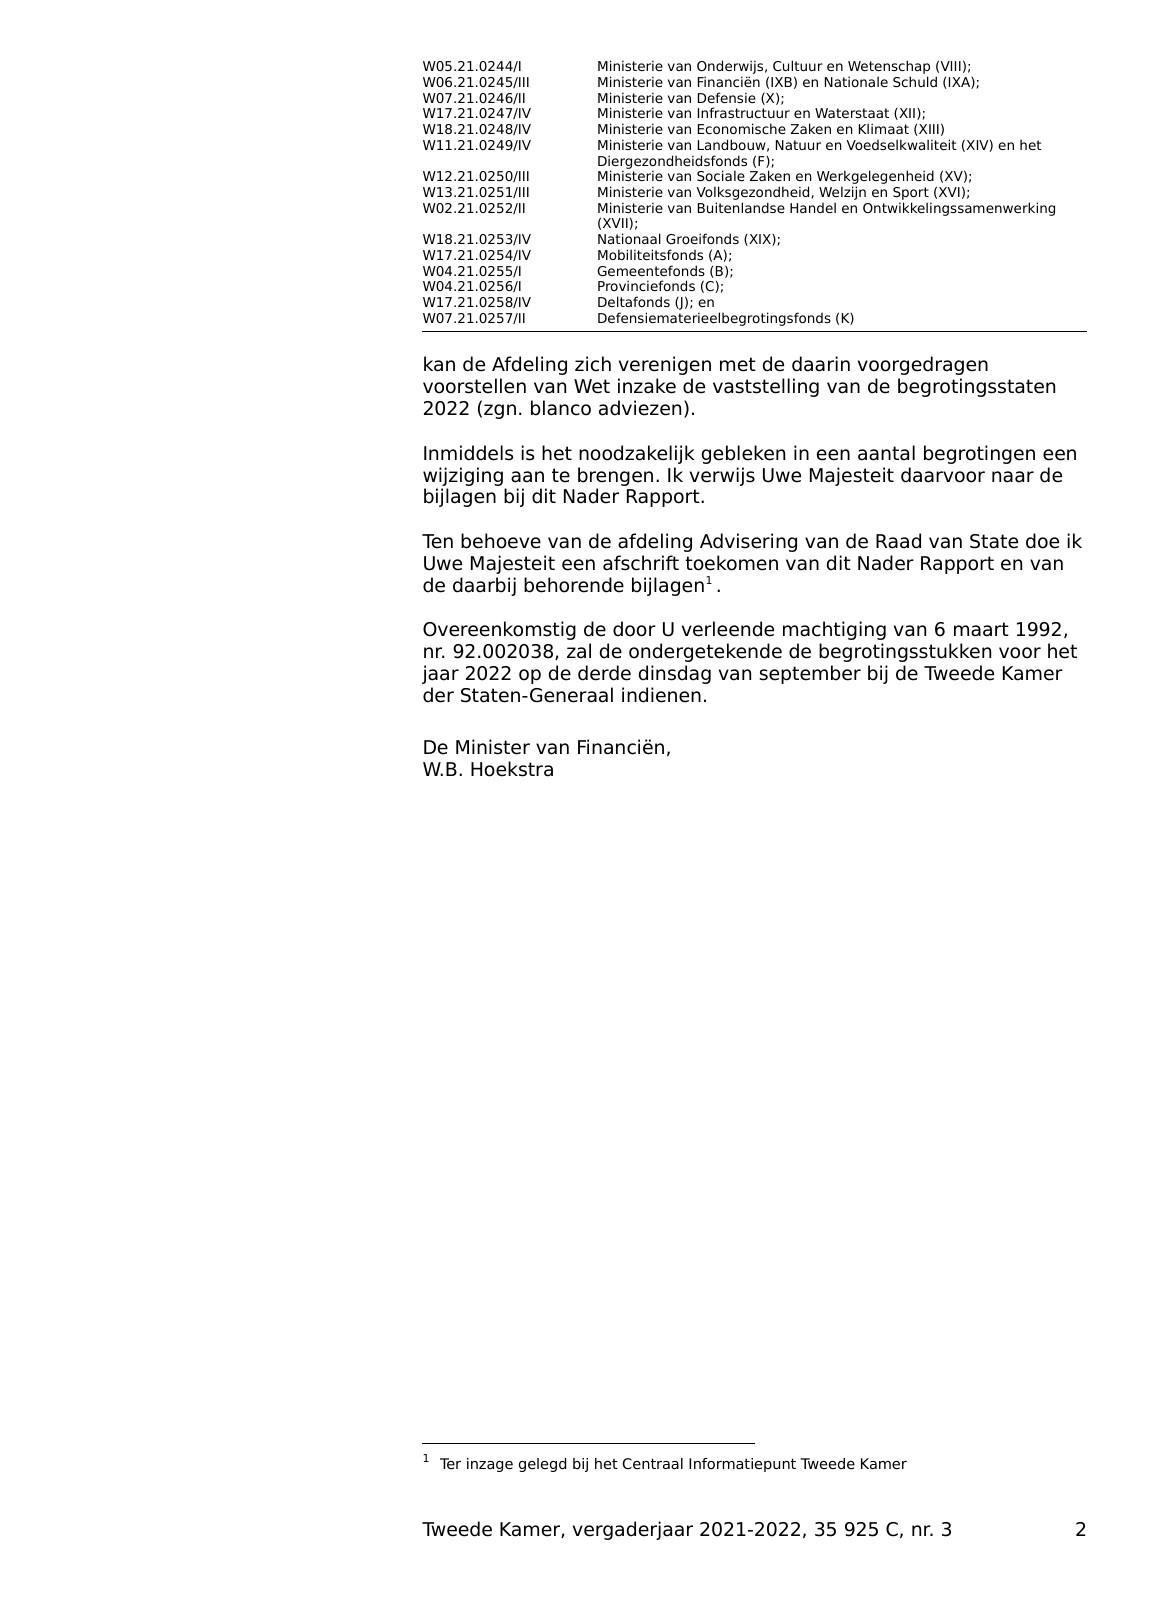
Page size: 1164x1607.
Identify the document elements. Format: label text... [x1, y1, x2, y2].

table_cell Ministerie van Volksgezondheid, Welzijn en Sport (XVI); [591, 185, 1087, 201]
text De Minister van Financiën, W.B. Hoekstra [422, 737, 1087, 781]
table_cell W17.21.0258/IV [422, 295, 591, 311]
table_cell Provinciefonds (C); [591, 279, 1087, 295]
table_cell W06.21.0245/III [422, 75, 591, 91]
text Ter inzage gelegd bij het Centraal Informatiepunt Tweede Kamer [422, 1452, 1087, 1474]
table_cell Ministerie van Onderwijs, Cultuur en Wetenschap (VIII); [591, 59, 1087, 75]
table_cell Mobiliteitsfonds (A); [591, 248, 1087, 263]
table_cell W11.21.0249/IV [422, 138, 591, 169]
table_cell W12.21.0250/III [422, 169, 591, 185]
table_cell Deltafonds (J); en [591, 295, 1087, 311]
table_cell W04.21.0255/I [422, 264, 591, 279]
text Inmiddels is het noodzakelijk gebleken in een aantal begrotingen een wijziging aan te brengen. Ik verwijs Uwe Majesteit daarvoor naar de bijlagen bij dit Nader Rapport. [422, 442, 1087, 508]
table_cell W02.21.0252/II [422, 201, 591, 232]
text Ten behoeve van de afdeling Advisering van de Raad van State doe ik Uwe Majesteit een afschrift toekomen van dit Nader Rapport en van de daarbij behorende bijlagen. [422, 531, 1087, 597]
table_cell W05.21.0244/I [422, 59, 591, 75]
table_cell Ministerie van Landbouw, Natuur en Voedselkwaliteit (XIV) en het Diergezondheidsfonds (F); [591, 138, 1087, 169]
table_cell Ministerie van Infrastructuur en Waterstaat (XII); [591, 106, 1087, 122]
table_cell W18.21.0248/IV [422, 122, 591, 138]
table_cell W07.21.0246/II [422, 91, 591, 106]
table_cell W13.21.0251/III [422, 185, 591, 201]
table_cell W04.21.0256/I [422, 279, 591, 295]
table_cell Nationaal Groeifonds (XIX); [591, 232, 1087, 248]
text kan de Afdeling zich verenigen met de daarin voorgedragen voorstellen van Wet inzake de vaststelling van de begrotingsstaten 2022 (zgn. blanco adviezen). [422, 354, 1087, 420]
text Overeenkomstig de door U verleende machtiging van 6 maart 1992, nr. 92.002038, zal de ondergetekende de begrotingsstukken voor het jaar 2022 op de derde dinsdag van september bij de Tweede Kamer der Staten-Generaal indienen. [422, 619, 1087, 707]
table_cell Ministerie van Defensie (X); [591, 91, 1087, 106]
table_cell Ministerie van Buitenlandse Handel en Ontwikkelingssamenwerking (XVII); [591, 201, 1087, 232]
table_cell Ministerie van Sociale Zaken en Werkgelegenheid (XV); [591, 169, 1087, 185]
table_cell W17.21.0247/IV [422, 106, 591, 122]
table_cell W07.21.0257/II [422, 311, 591, 331]
table_cell Defensiematerieelbegrotingsfonds (K) [591, 311, 1087, 331]
table_cell Ministerie van Financiën (IXB) en Nationale Schuld (IXA); [591, 75, 1087, 91]
table_cell W18.21.0253/IV [422, 232, 591, 248]
table_cell W17.21.0254/IV [422, 248, 591, 263]
table_cell Gemeentefonds (B); [591, 264, 1087, 279]
table_cell Ministerie van Economische Zaken en Klimaat (XIII) [591, 122, 1087, 138]
